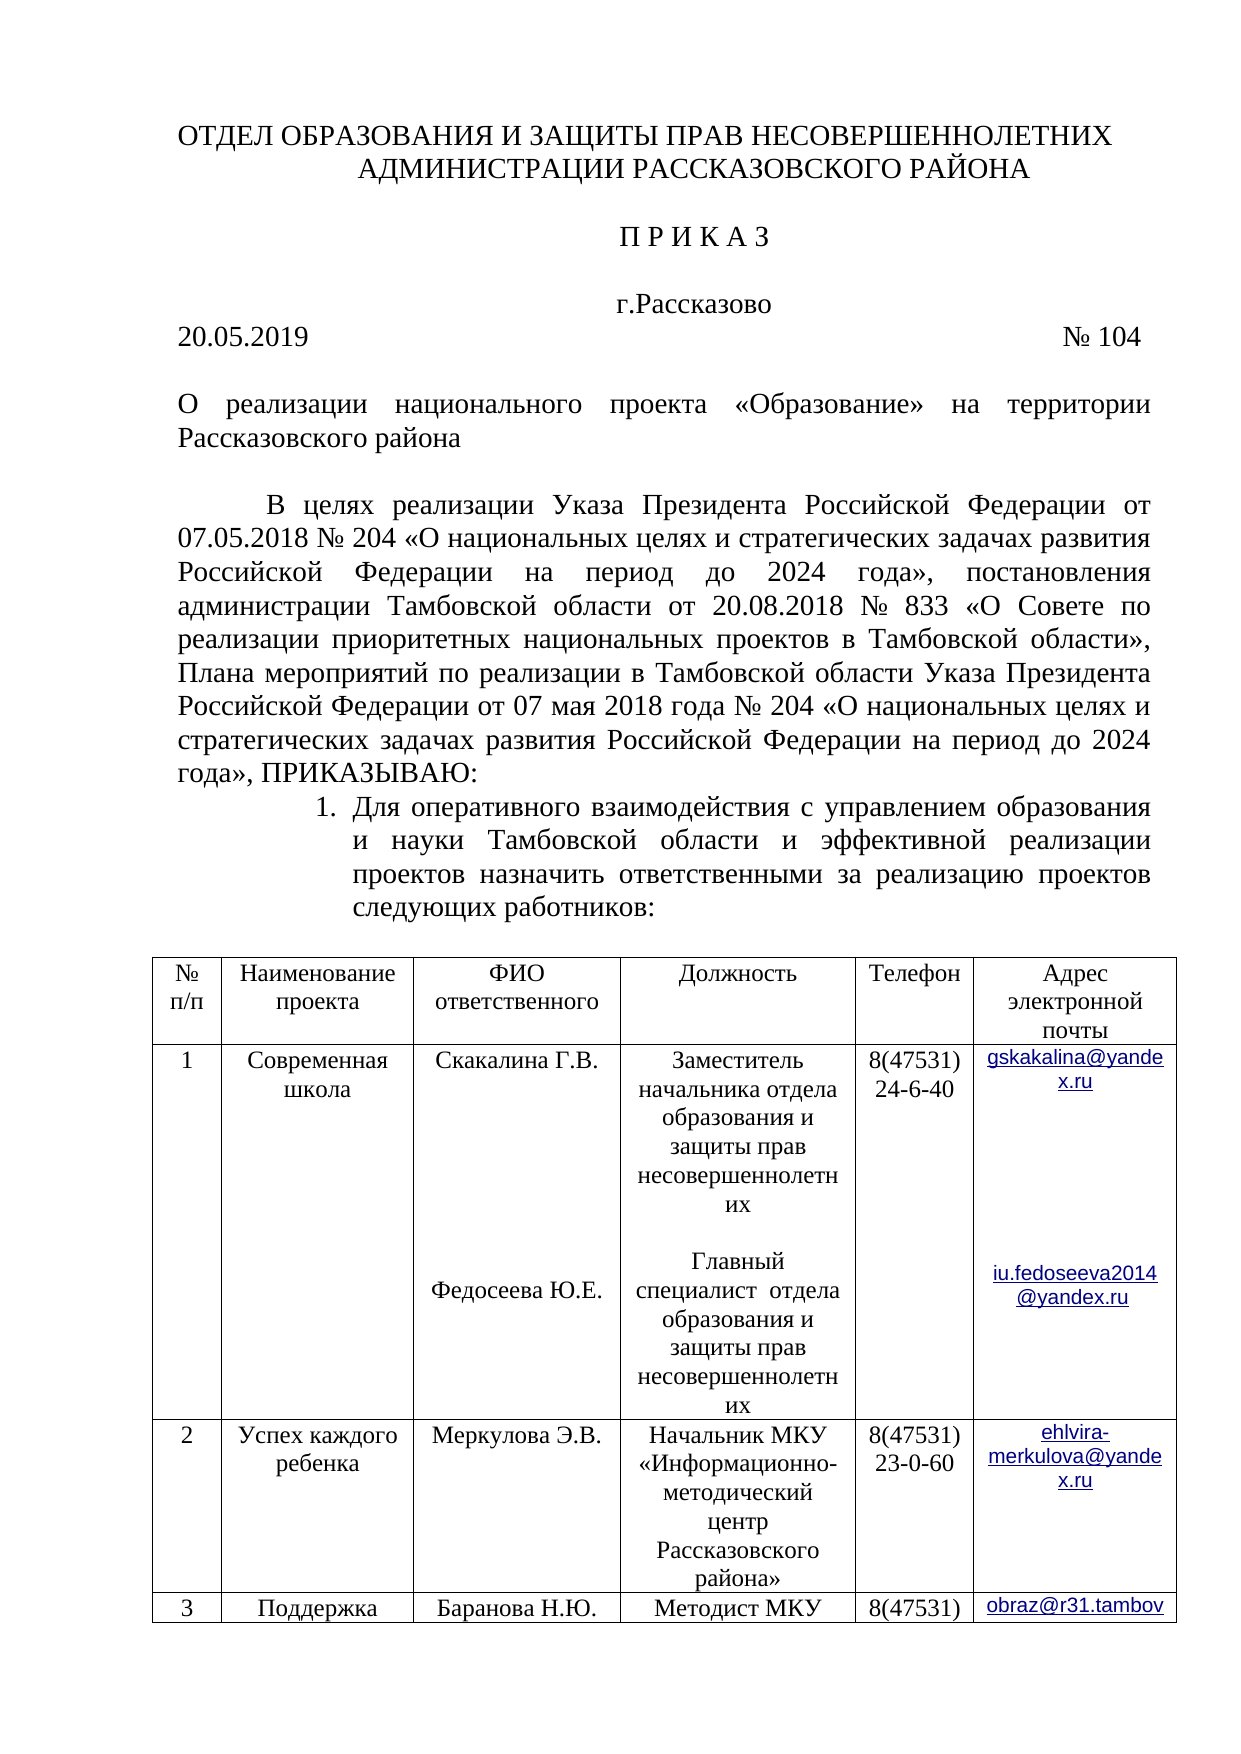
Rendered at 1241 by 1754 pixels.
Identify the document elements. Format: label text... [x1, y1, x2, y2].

table_cell 8(47531)24-6-40 [856, 1045, 973, 1419]
text О реализации национального проекта «Образование» на территории Рассказовского района [177, 386, 1152, 453]
text 20.05.2019 № 104 [177, 319, 1152, 353]
table_cell ehlvira-merkulova@yandex.ru [974, 1420, 1176, 1592]
table_cell obraz@r31.tambov [974, 1593, 1176, 1622]
table_cell Скакалина Г.В. Федосеева Ю.Е. [414, 1045, 620, 1419]
table_cell 2 [153, 1420, 221, 1592]
table_cell 8(47531) [856, 1593, 973, 1622]
text АДМИНИСТРАЦИИ РАССКАЗОВСКОГО РАЙОНА [177, 152, 1152, 185]
table_cell Начальник МКУ «Информационно-методический центр Рассказовского района» [621, 1420, 855, 1592]
table_cell 8(47531)23-0-60 [856, 1420, 973, 1592]
text П Р И К А З [177, 219, 1152, 252]
text ОТДЕЛ ОБРАЗОВАНИЯ И ЗАЩИТЫ ПРАВ НЕСОВЕРШЕННОЛЕТНИХ [177, 118, 1152, 152]
table_cell Меркулова Э.В. [414, 1420, 620, 1592]
table_cell 1 [153, 1045, 221, 1419]
table_header Телефон [856, 958, 973, 1044]
table_header Должность [621, 958, 855, 1044]
table_header Наименование проекта [222, 958, 413, 1044]
table_header ФИО ответственного [414, 958, 620, 1044]
table_cell Поддержка [222, 1593, 413, 1622]
table_cell Заместитель начальника отдела образования и защиты прав несовершеннолетних Главный специалист отдела образования и защиты прав несовершеннолетних [621, 1045, 855, 1419]
table_cell 3 [153, 1593, 221, 1622]
list Для оперативного взаимодействия с управлением образования и науки Тамбовской области и эффективной реализации проектов назначить ответственными за реализацию проектов следующих работников: [315, 789, 1152, 923]
table_cell Успех каждого ребенка [222, 1420, 413, 1592]
table_cell Современная школа [222, 1045, 413, 1419]
table_cell gskakalina@yandex.ru iu.fedoseeva2014@yandex.ru [974, 1045, 1176, 1419]
text В целях реализации Указа Президента Российской Федерации от 07.05.2018 № 204 «О национальных целях и стратегических задачах развития Российской Федерации на период до 2024 года», постановления администрации Тамбовской области от 20.08.2018 № 833 «О Совете по реализации приоритетных национальных проектов в Тамбовской области», Плана мероприятий по реализации в Тамбовской области Указа Президента Российской Федерации от 07 мая 2018 года № 204 «О национальных целях и стратегических задачах развития Российской Федерации на период до 2024 года», ПРИКАЗЫВАЮ: [177, 487, 1152, 789]
table_header Адрес электронной почты [974, 958, 1176, 1044]
table_cell Баранова Н.Ю. [414, 1593, 620, 1622]
text г.Рассказово [177, 286, 1152, 319]
table_cell Методист МКУ [621, 1593, 855, 1622]
table_header № п/п [153, 958, 221, 1044]
